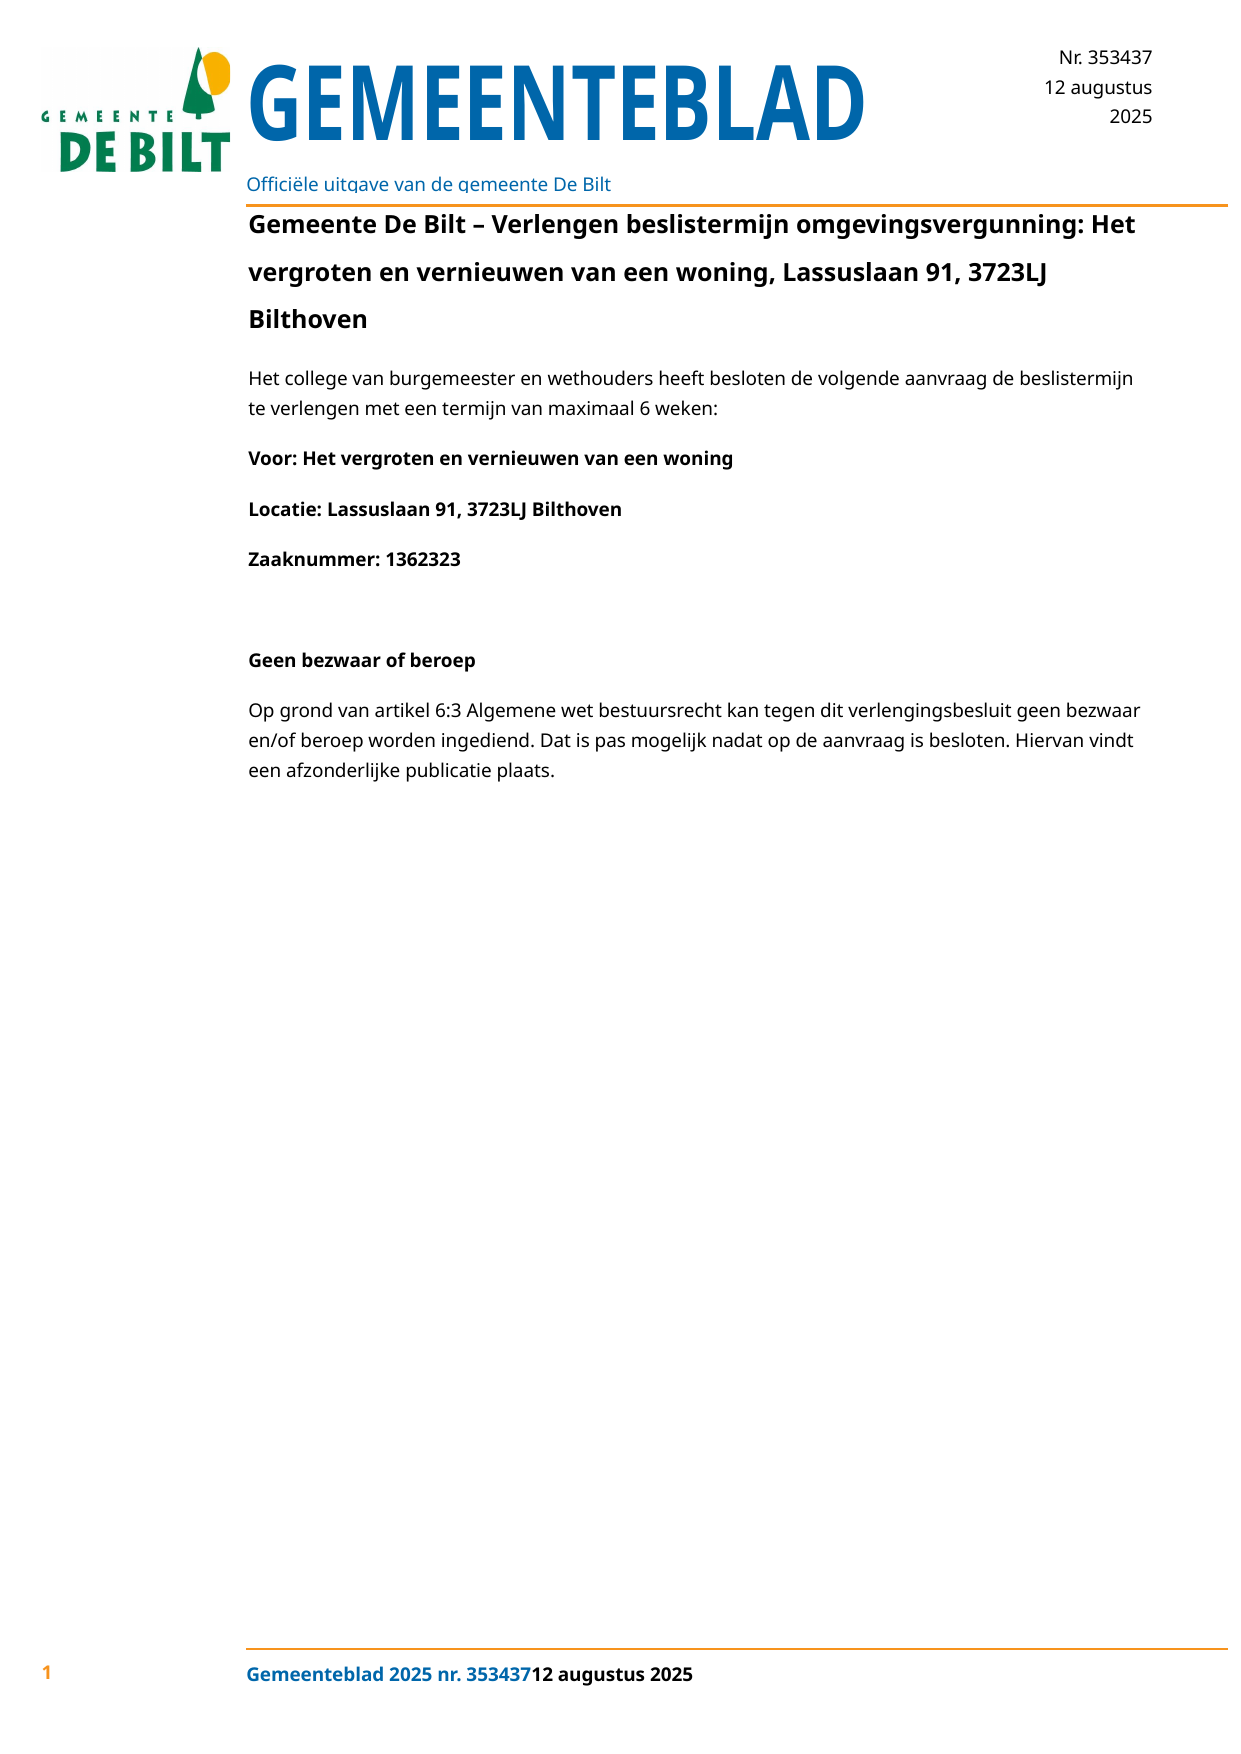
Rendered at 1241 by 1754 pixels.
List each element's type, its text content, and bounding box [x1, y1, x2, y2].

text Geen bezwaar of beroep [248, 647, 1152, 673]
text Voor: Het vergroten en vernieuwen van een woning [248, 446, 1152, 471]
text Locatie: Lassuslaan 91, 3723LJ Bilthoven [248, 496, 1152, 522]
text Het college van burgemeester en wethouders heeft besloten de volgende aanvraag de beslistermijn te verlengen met een termijn van maximaal 6 weken: [248, 366, 1152, 421]
text Op grond van artikel 6:3 Algemene wet bestuursrecht kan tegen dit verlengingsbesluit geen bezwaar en/of beroep worden ingediend. Dat is pas mogelijk nadat op de aanvraag is besloten. Hiervan vindt een afzonderlijke publicatie plaats. [248, 698, 1152, 782]
picture [41, 47, 231, 172]
text Zaaknummer: 1362323 [248, 546, 1152, 572]
text Gemeente De Bilt – Verlengen beslistermijn omgevingsvergunning: Het vergroten en vernieuwen van een woning, Lassuslaan 91, 3723LJ Bilthoven [248, 207, 1152, 336]
